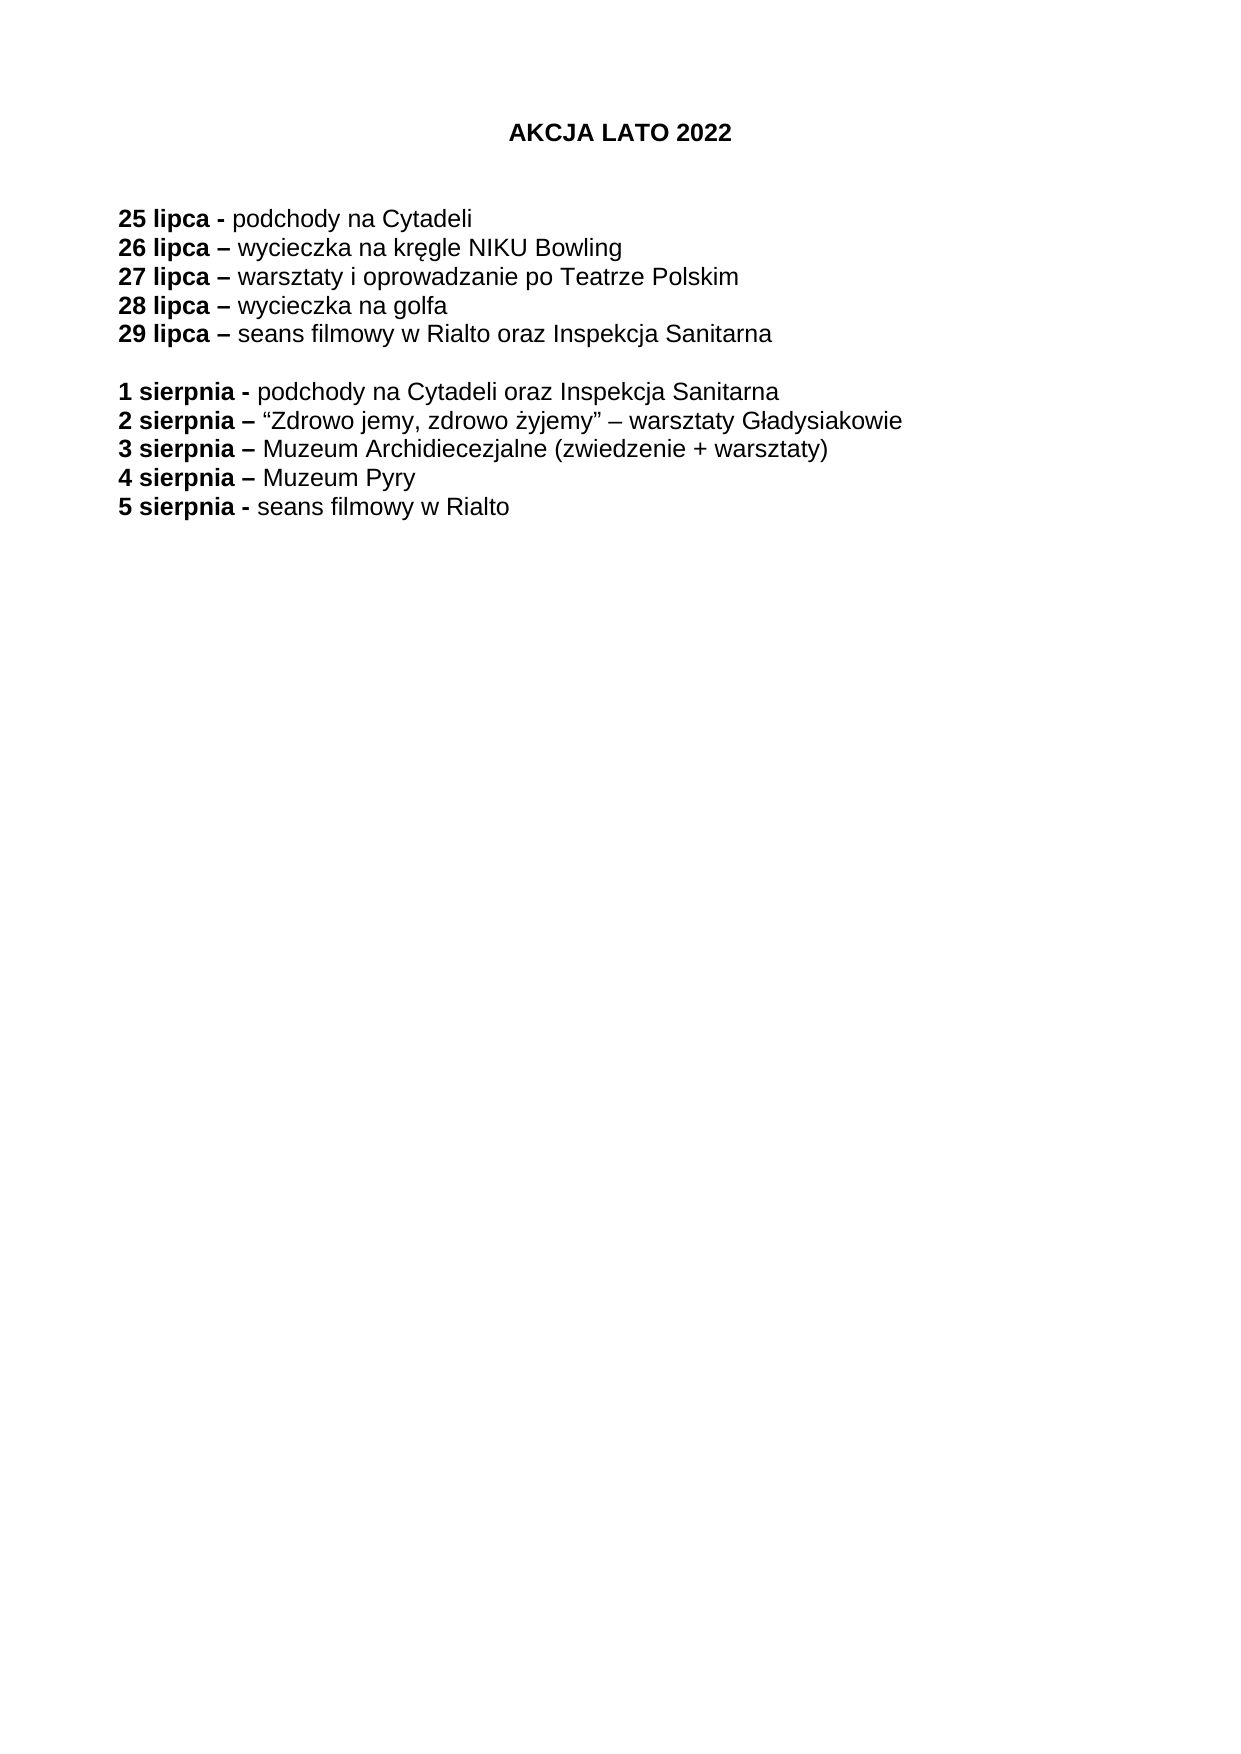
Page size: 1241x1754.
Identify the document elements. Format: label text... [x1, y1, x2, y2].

text 5 sierpnia - seans filmowy w Rialto [118, 492, 1122, 521]
text 1 sierpnia - podchody na Cytadeli oraz Inspekcja Sanitarna [118, 377, 1122, 406]
text 2 sierpnia – “Zdrowo jemy, zdrowo żyjemy” – warsztaty Gładysiakowie [118, 406, 1122, 434]
text 27 lipca – warsztaty i oprowadzanie po Teatrze Polskim [118, 262, 1122, 291]
text 28 lipca – wycieczka na golfa [118, 291, 1122, 319]
text AKCJA LATO 2022 [118, 118, 1122, 147]
text 29 lipca – seans filmowy w Rialto oraz Inspekcja Sanitarna [118, 319, 1122, 348]
text 25 lipca - podchody na Cytadeli [118, 204, 1122, 233]
text 4 sierpnia – Muzeum Pyry [118, 463, 1122, 492]
text 3 sierpnia – Muzeum Archidiecezjalne (zwiedzenie + warsztaty) [118, 434, 1122, 463]
text 26 lipca – wycieczka na kręgle NIKU Bowling [118, 233, 1122, 262]
